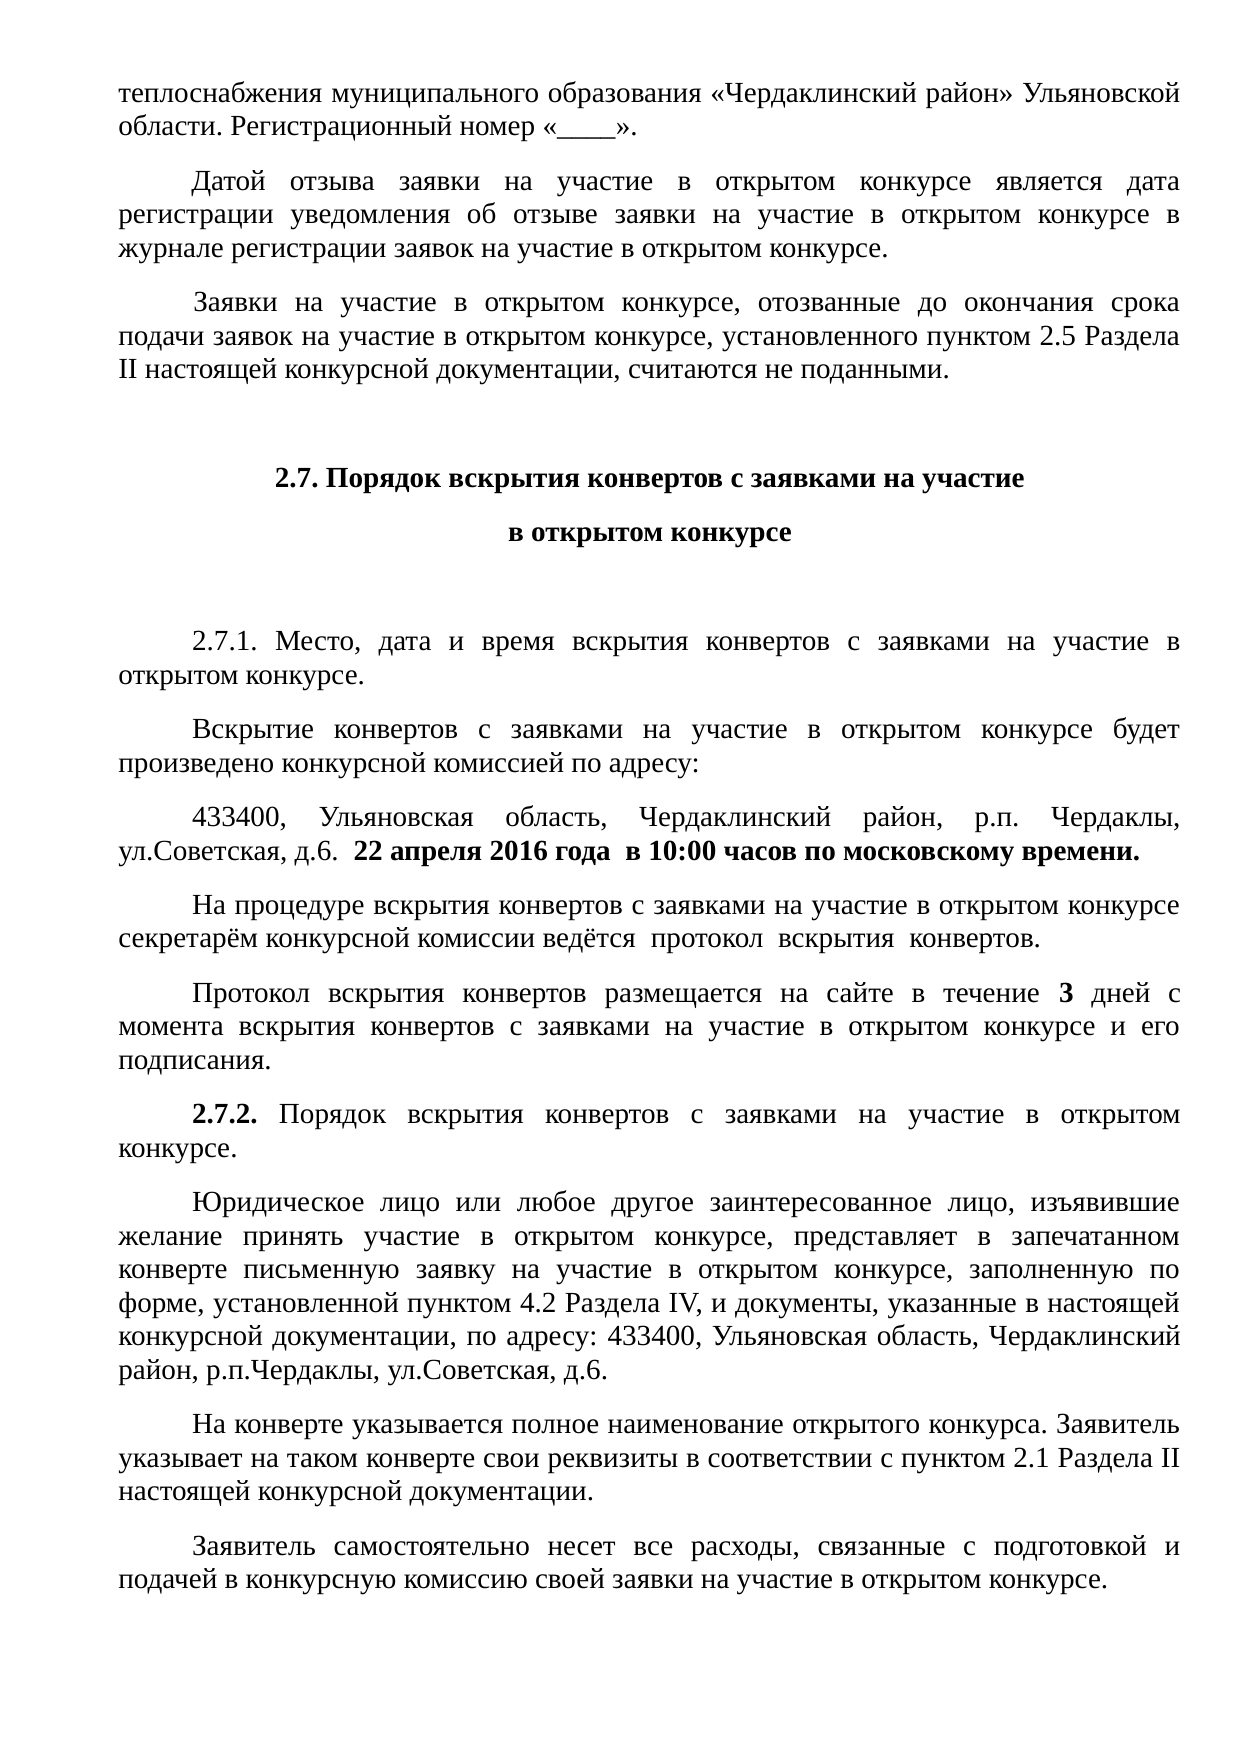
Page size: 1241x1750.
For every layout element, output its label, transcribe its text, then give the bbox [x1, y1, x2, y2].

text Юридическое лицо или любое другое заинтересованное лицо, изъявившие желание принять участие в открытом конкурсе, представляет в запечатанном конверте письменную заявку на участие в открытом конкурсе, заполненную по форме, установленной пунктом 4.2 Раздела IV, и документы, указанные в настоящей конкурсной документации, по адресу: 433400, Ульяновская область, Чердаклинский район, р.п.Чердаклы, ул.Советская, д.6. [118, 1184, 1181, 1386]
text в открытом конкурсе [118, 514, 1181, 548]
text Заявитель самостоятельно несет все расходы, связанные с подготовкой и подачей в конкурсную комиссию своей заявки на участие в открытом конкурсе. [118, 1528, 1181, 1595]
text Протокол вскрытия конвертов размещается на сайте в течение 3 дней с момента вскрытия конвертов с заявками на участие в открытом конкурсе и его подписания. [118, 975, 1181, 1076]
text Датой отзыва заявки на участие в открытом конкурсе является дата регистрации уведомления об отзыве заявки на участие в открытом конкурсе в журнале регистрации заявок на участие в открытом конкурсе. [118, 163, 1181, 263]
text На процедуре вскрытия конвертов с заявками на участие в открытом конкурсе секретарём конкурсной комиссии ведётся протокол вскрытия конвертов. [118, 887, 1181, 954]
text Заявки на участие в открытом конкурсе, отозванные до окончания срока подачи заявок на участие в открытом конкурсе, установленного пунктом 2.5 Раздела II настоящей конкурсной документации, считаются не поданными. [118, 284, 1181, 385]
text На конверте указывается полное наименование открытого конкурса. Заявитель указывает на таком конверте свои реквизиты в соответствии с пунктом 2.1 Раздела II настоящей конкурсной документации. [118, 1406, 1181, 1507]
text 2.7.2. Порядок вскрытия конвертов с заявками на участие в открытом конкурсе. [118, 1096, 1181, 1163]
text 2.7.1. Место, дата и время вскрытия конвертов с заявками на участие в открытом конкурсе. [118, 623, 1181, 690]
text теплоснабжения муниципального образования «Чердаклинский район» Ульяновской области. Регистрационный номер «____». [118, 75, 1181, 142]
text 433400, Ульяновская область, Чердаклинский район, р.п. Чердаклы, ул.Советская, д.6. 22 апреля 2016 года в 10:00 часов по московскому времени. [118, 799, 1181, 866]
text 2.7. Порядок вскрытия конвертов с заявками на участие [118, 460, 1181, 494]
text Вскрытие конвертов с заявками на участие в открытом конкурсе будет произведено конкурсной комиссией по адресу: [118, 711, 1181, 778]
